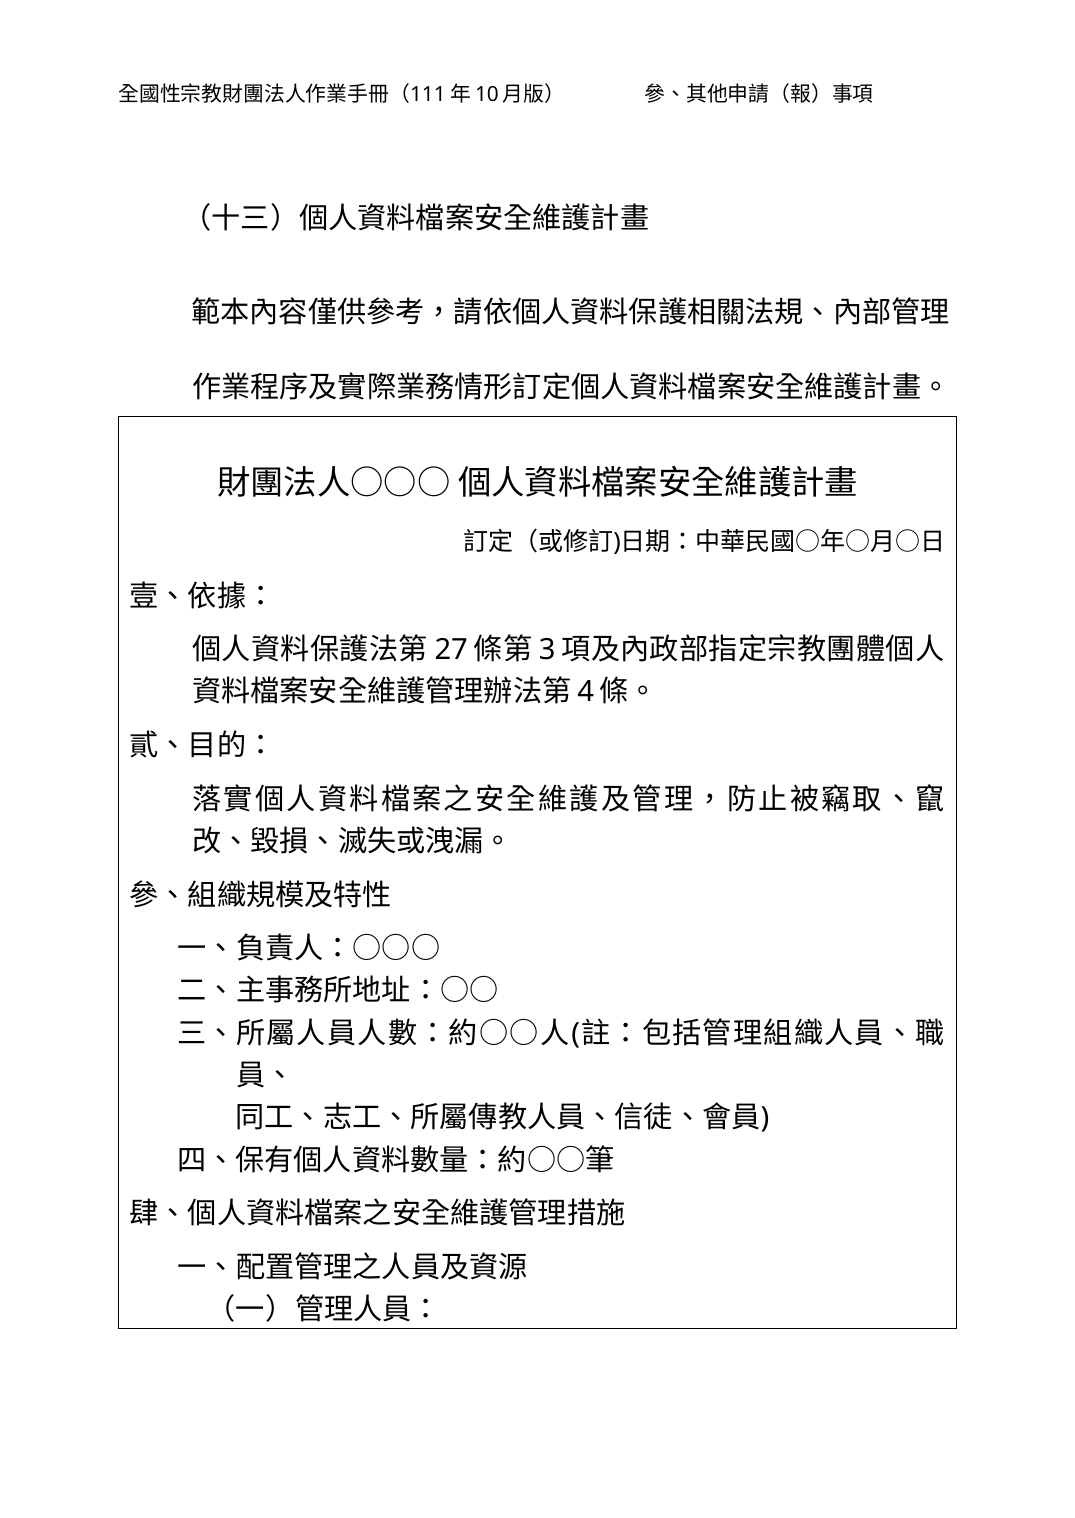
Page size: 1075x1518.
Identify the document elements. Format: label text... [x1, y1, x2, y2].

table_header 財團法人○○○ 個人資料檔案安全維護計畫 訂定（或修訂)日期：中華民國○年○月○日 壹、依據： 個人資料保護法第27條第3項及內政部指定宗教團體個人資料檔案安全維護管理辦法第4條。 貳、目的： 落實個人資料檔案之安全維護及管理，防止被竊取、竄改、毀損、滅失或洩漏。 參、組織規模及特性 負責人：○○○ 主事務所地址：○○ 所屬人員人數：約○○人(註：包括管理組織人員、職員、 同工、志工、所屬傳教人員、信徒、會員) 四、保有個人資料數量：約○○筆 肆、個人資料檔案之安全維護管理措施 配置管理之人員及資源 管理人員： 配置人數：○○人(至少1名)。 2、職責：負責規劃、訂定、修正及執行本計畫及處理方法等相關事項，並每○○日(或週、月、年)向○○(請填負責人或管理組織名稱)提出報告。 預算：每年約新臺幣○○元。（註：包含管理人員薪資、設備費用等，請依實際狀況填寫） 蒐集、處理及利用個人資料之範圍及特定目的 個人資料範圍： 指本法人蒐集、處理及利用之自然人姓名、出生年月日、國民身分證統一編號、護照號碼、聯絡方式及其他得以直接或間接方式識別該個人之資料(註：可參考個人資料保護法第2條第1款填寫)。 蒐集、處理及利用個人資料之特定目的： 人事管理。 宗教、非營利組織業務。 法人對董事、監察人、管理委員會成員及其他成員名冊之內部管理。 社會服務或社會工作。 非公務機關依法定義務所進行個人資料之蒐集處理及利用。(註：如疫情期間信眾實聯制資料。) ○○。(註：倘有其他特定目的，可視實際需要，參考法務部「個人資料保護法之特定目的及個人資料之類別」https://mojlaw.moj.gov.tw/LawContent.aspx?LSID=fl010631增列。) 個人資料之風險評估及管理機制 風險評估 經由本法人電腦下載或外部網路入侵而外洩。 經由接觸涉有個人資料之業務書件而外洩。 所屬人員或其他人竊取、毁損或洩漏。 與所屬單位、機構間互為傳輸時外洩。 ○○。(註：倘經評估有其他風險，請自行增列。) 管理機制 適度設定所屬人員權限，並妥適保管文件。 每○○日(或週、月、年)進行網路資訊安全維護及控管。 電子檔案資料視實際需要加密。 加強對所屬人員及設備之管理。 ○○。(註：可依實際情形自行增列。) 事故之預防、通報及應變機制 預防： 指定專人辦理安全維護事項，防止本法人保有之個人資料被竊取、竄改、毀損、滅失或洩漏。 本法人保有之個人資料檔案，限承辦人員使用或存取，使用或存取範圍限與其本身業務相關，且存取檔案時須鍵入其個人之使用者代碼及識別密碼。非承辦人員參閱、使用或存取相關個人資料檔案或書件時，應經負責人或經授權之管理人員同意。 存有個人資料之儲存媒體(含可攜式媒體)，視必要性採取適當之加密機制；存有個人資料之紙本文件於不使用或下班時，遵守桌面淨空，置於抽屜或儲櫃並上鎖。 存有個人資料之紙本及存放媒介物於報廢汰換或轉作其他用途前，確實刪除資料或格式化，或採物理方式破壞、銷毀。 電腦系統安裝防毒軟體並定期更新病毒碼，避免惡意程式與系統漏洞對作業系統之威脅。 對內或對外從事個人資料傳輸時，加強管控避免外洩。 加強所屬人員教育宣導，並嚴加管制。 ○○。(註：可依實際情形自行增列。) 通報及應變： 本法人所屬人員發現個人資料遭竊取、竄改、毀損、滅失或洩漏等安全事故時，即時向○○(請填負責人或管理組織名稱)通報；發生安全事故之個人資料達5,000筆者，自發現時起72小時內，以內政部訂頒之「個人資料事故通報及紀錄表」通報內政部。 發生個人資料安全事故時，儘速以適當方式通知當事人事故發生之事實、已採取之處理措施以及本法人窗口電話等資訊。 發生個人資料安全事故後，針對事故發生原因研議改進措施。 ○○。(註：可依實際情形自行增列。) 個人資料蒐集、處理及利用之內部管理措施 所屬人員直接向當事人蒐集個人資料時，明確告知當事人以下事項： 本法人名稱。 蒐集目的。 個人資料之類別。(註：可參考法務部「個人資料保護法之特定目的及個人資料之類別」https://mojlaw.moj.gov.tw/LawContent.aspx?LSID=fl010631。) 個人資料利用之期間、地區、對象及方式。 當事人得向本法人請求閱覽、製給複製本、補充或更正、停止蒐集、處理、利用或刪除其個人資料。 當事人得自由選擇提供個人資料，以及如不提供對其權益之影響。 所蒐集之個人資料非由當事人提供者，應於處理或利用前，向當事人告知其個人資料來源及前項應告知之事項，若當事人表示拒絕提供，應立即停止處理、利用其個人資料。 另本法人保有之個人資料利用期限屆滿時，除因法令規定、執行業務所必須或經當事人書面同意者外，將主動刪除或銷毀其個人資料，並留存相關紀錄。 當事人得向本法人表示拒絕提供，或請求閱覽、製給複製本、補充或更正、停止蒐集、處理、利用或刪除其個人資料之聯絡窗口為○○○；聯絡電話：○○○○○○。以上聯絡資料公告於本法人處所(有網站或其他適當處所者，請增列網站首頁及其他適當地點，如分支機構名稱)。如拒絕當事人行使上述權利，應附理由通知當事人。 負責保管及處理個人資料檔案之人員，其職務有異動時，應將所保管之儲存媒體及有關資料檔案移交。 本法人所屬人員輸出、輸入個人資料時，須鍵入其個人之使用者代碼及識別密碼，並須在使用範圍及使用權限內為之。識別密碼應保密，不得洩漏或與他人共用。 本法人所屬成員退出團體或離職時，主動刪除或銷毀其個人資料，並留存相關紀錄。 指定管理人員每○○日(或週、月、年)清查本法人所保有之個人資料是否符合特定目的，若有非屬特定目的必要範圍之資料，或特定目的消失、期限屆滿而無保存必要者，即予刪除、銷毀或其他適當處置，並留存相關紀錄。 本法人保有之個人資料如需作特定目的外利用，應先行檢視是否符合個人資料保護法第20條第1項但書之規定。 本法人委託他人或其他宗教團體蒐集、處理或利用個人資料時，對受託者為適當之監督並與其明確約定相關監督事項。 ○○。(註：可依實際情形自行增列。) 設備安全管理、資料安全管理及人員管理措施 設備安全管理 指派專人管理儲存個人資料之電腦及其他儲存媒介物，每○○日(或週、月、年)清點、保養維護、資料備份，並注意設備防竊、未經授權攜出等安全措施。 重要個人資料備份應異地存放，並建置防止個人資料遭竊取、竄改、損毀、滅失或洩漏等事故之機制。 建置個人資料之個人電腦，不得直接作為公眾查詢之前端工具。 電腦、自動化機器或其他儲存媒介物需報廢汰換或轉作其他用途時，檢視個人資料是否確實刪除。 (註：可依實際情形自行增列。) 資料安全管理 資通訊系統存取個人資料之管控： 於儲存個人資料之電腦設置識別密碼、保護程式密碼及相關安全措施。 個人資料檔案使用完畢應即關閉檔案，不得任其停留於螢幕上。 每○○日(週、月、年)進行防毒、掃毒等必要之安全措施。 重要個人資料檔案應另加設密碼，非經陳報○○(請填負責人、管理組織或其他經授權之人員，依實際情形填寫)核可不得存取。 所屬人員非經本法人○○(請填負責人、管理組織或其他經授權之人員，依實際情形填寫)核可，不得任意複製本法人保有之個人資料檔案。 本法人蒐集、處理或利用個人資料達1萬筆以上時，設置使用者身分確認及保護機制、個人資料顯示之隱碼機制(註：如將身分證字號末4碼以****標示，或將姓名其中1個字以〇標示)、網際網路傳輸之安全加密機制、個人資料檔案與資料庫之存取控制及保護監控措施，防止外部網路入侵對策及非法或異常使用行為之監控及因應機制。 ○○。(註：可依實際情形自行增列。) 紙本資料之保管： 記載有個人資料之紙本文件，在未使用時存放於公文櫃內並上鎖。所屬人員非經○○(請填負責人、管理組織或其他經授權之人員，依實際情形填寫)核可，不得任意複製、拍攝或影印。 丟棄記載有個人資料之紙本文件時，應先以碎紙設備進行處理。 ○○。(註：可依實際情形自行增列。) 人員管理 依業務需求適度設定所屬人員(註：例如主管、非主管人員)對個人資料蒐集、處理及利用之不同權限。 所屬人員登錄電腦之識別密碼，每○○日(或週、月)變更1次。 所屬人員應妥善保管個人資料之儲存媒介物，執行業務時依個人資料保護法規定蒐集、處理及利用個人資料。 本法人與所屬人員間之勞務、承攬及委任契約均列入保密條款及違約罰則，以促使其遵守個人資料保密義務（含契約終止後）。 所屬人員離職時，應即取消其登錄電腦之使用者代碼（帳號）及識別密碼。其在職期間所持有之個人資料應確實移交，不得私自複製、留存並在外繼續利用。 承辦相關業務之所屬成員每○○日（或週、月）變更識別密碼1次，並於變更識別密碼後始可繼續使用電腦。 ○○。(註：可依實際情形自行增列。) 認知宣導及教育訓練 每年派遣所屬人員○人參與相關單位辦理之個人資料保護法宣導或數位學習教育訓練至少○小時(或每年自行辦理個人資料保護法基礎認知宣導及教育訓練○次，請依實際情況填寫)。參加或自辦教育訓練應留存相關紀錄或佐證資料（例如：簽到表或照片等佐證資料）。 對於新進人員給予特別指導，確保其明瞭個人資料保護相關法令規定及責任範圍。 ○○。(註：可依實際情形自行增列。) 個人資料安全維護稽核機制 本法人每半年進行1次本計畫及處理方法執行情形之檢查，檢查結果向負責人(或管理組織)提出報告，相關文件至少保存5年。 若檢查結果不符合法令或有不符合法令之虞，依下項事項規劃改善措施： 確認不符合法令之內容及發生原因。 提出改善及預防措施方案。 紀錄檢查情形及結果。 ○○。(註：可依實際情形自行增列。) 使用紀錄、軌跡資料及證據保存 本法人建置個人資料之電腦，其個人資料使用查詢紀錄，需每年(或每○月)備份並設定密碼，儲存該紀錄之儲存媒介物保存於適當處所以供備查。(註：本項請依實際情形填寫) 個人資料使用紀錄以紙本登記者，應存放於公文櫃內並上鎖，非經○○(請填負責人、管理組織或其他經授權之人員，依實際情形填寫)核可，不得任意取出。 以上使用紀錄、軌跡資料及相關證據至少留存5年。 個人資料安全維護之整體持續改善 本法人將隨時參酌業務及執行本計畫狀況、社會輿情、技術發展及相關法規定修等因素，檢討本計畫是否合宜，必要時予以修正，並於修正後15日內報內政部備查。 業務終止後之個人資料處理方法 本法人解散或經主管機關廢止登記後，所保有之個人資料依下列方式處理，不再繼續使用，並將相關紀錄報送內政部： 銷毀：銷毀之方法(註：如將紙本資料送焚化或以碎紙機絞碎，儲存於電腦磁碟及其他媒介物之資料，以消磁、折斷光碟片、擊毀硬碟等物理方式破壞等)、時間、地點及證明銷毀之方式(註：如執行銷毀之佐證照片或影片，請標註日期、地點）。 移轉：移轉之原因(註：如與其他團體合併、業務由其他團體辦理等)、對象、方法(註：如紙本移交，或以電腦磁碟、磁帶、光碟片、微縮片、積體電路晶片等儲存媒介物傳遞)、時間、地點及受移轉對象得保有該項個人資料之合法依據(註：如依據個人資料保護法第○○條規定)。 ○○(註：倘採用其他刪除、停止處理或利用個人資料之方法，請依實際情形填寫方法、時間或地點)。 [119, 417, 956, 1328]
text （十三）個人資料檔案安全維護計畫 [139, 172, 957, 247]
text 範本內容僅供參考，請依個人資料保護相關法規、內部管理作業程序及實際業務情形訂定個人資料檔案安全維護計畫。 [191, 266, 957, 416]
